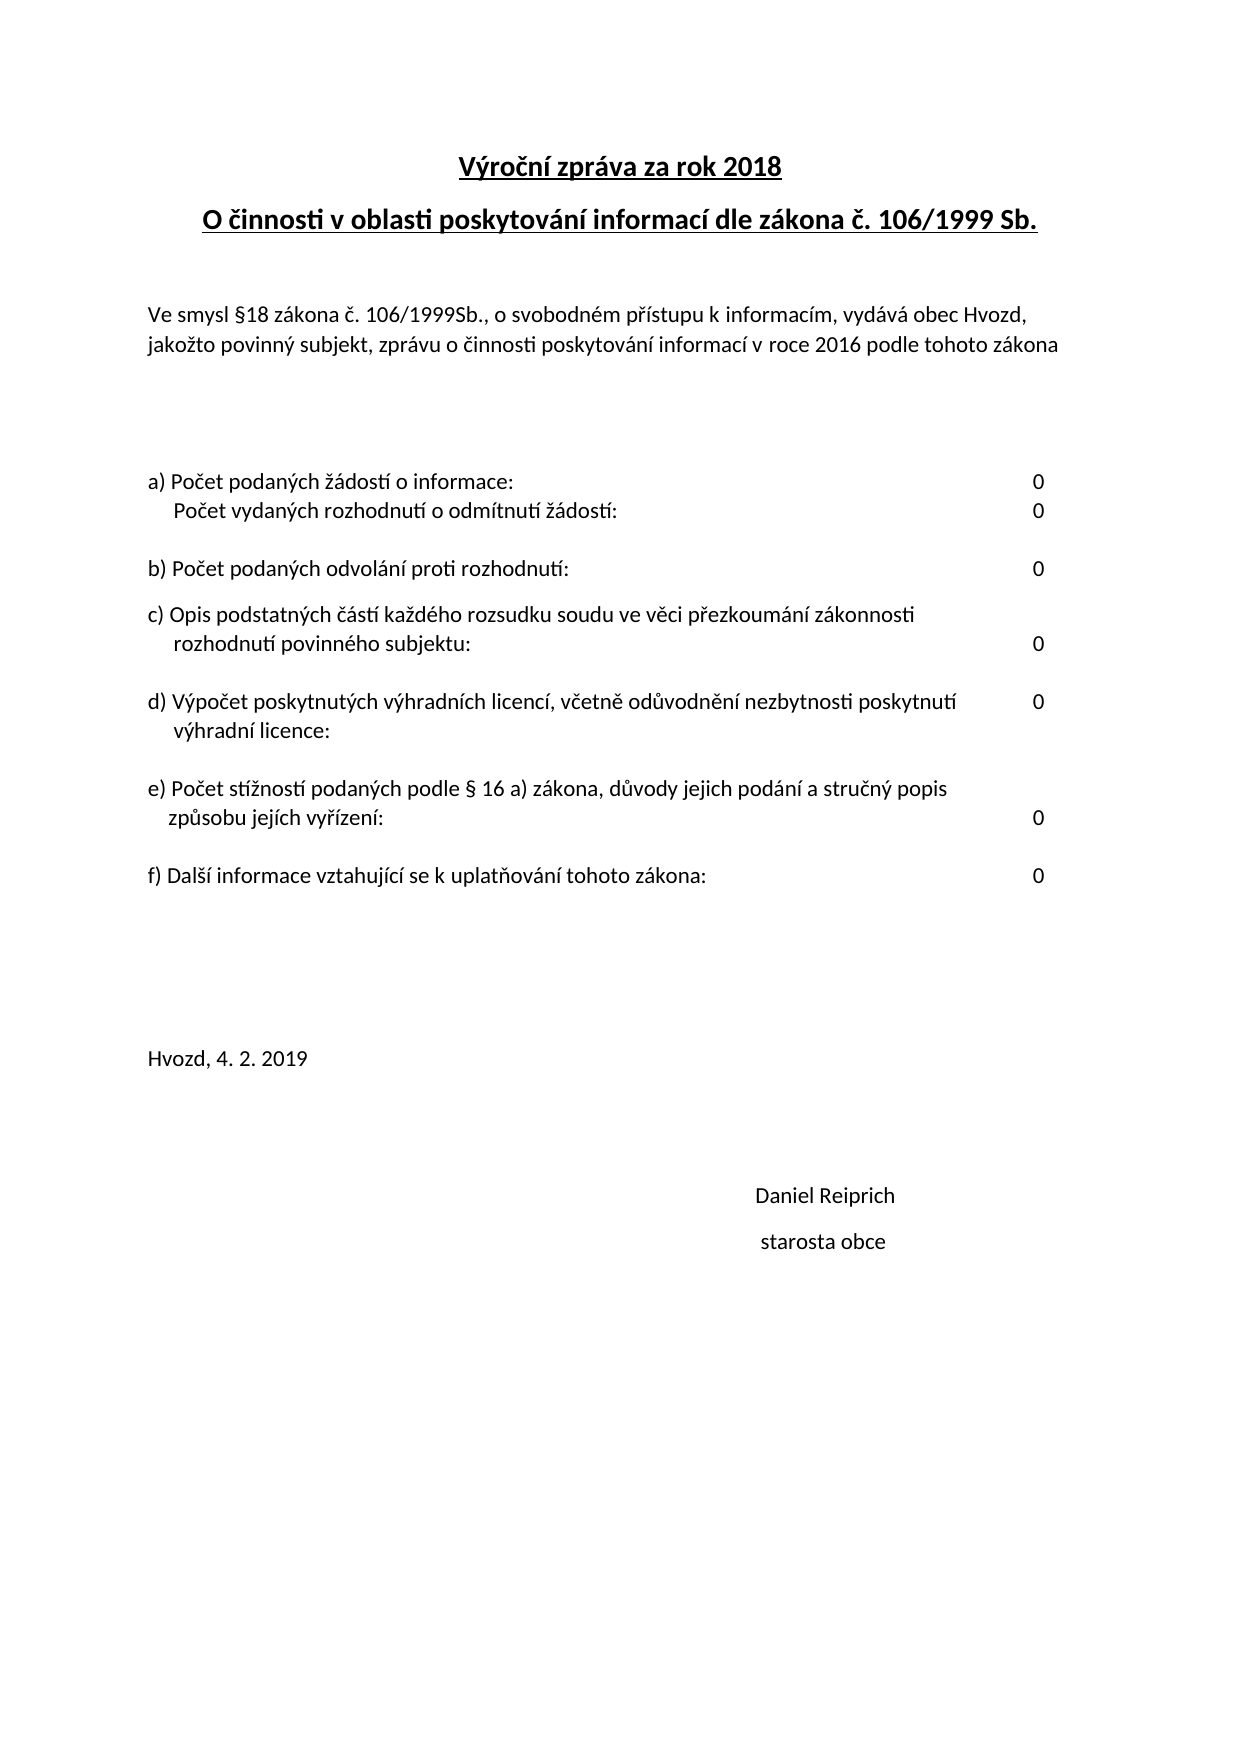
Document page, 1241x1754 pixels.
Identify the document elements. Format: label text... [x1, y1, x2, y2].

text způsobu jejích vyřízení: 0 [148, 803, 1093, 831]
text c) Opis podstatných částí každého rozsudku soudu ve věci přezkoumání zákonnosti [148, 600, 1093, 628]
text f) Další informace vztahující se k uplatňování tohoto zákona: 0 [148, 861, 1093, 889]
text starosta obce [148, 1227, 1093, 1255]
text Daniel Reiprich [148, 1181, 1093, 1209]
text rozhodnutí povinného subjektu: 0 [148, 629, 1093, 686]
text Ve smysl §18 zákona č. 106/1999Sb., o svobodném přístupu k informacím, vydává obec Hvozd, jakožto povinný subjekt, zprávu o činnosti poskytování informací v roce 2016 podle tohoto zákona [148, 301, 1093, 358]
text e) Počet stížností podaných podle § 16 a) zákona, důvody jejich podání a stručný popis [148, 774, 1093, 802]
text výhradní licence: [148, 716, 1093, 744]
text O činnosti v oblasti poskytování informací dle zákona č. 106/1999 Sb. [148, 201, 1093, 237]
text Hvozd, 4. 2. 2019 [148, 1044, 1093, 1072]
text d) Výpočet poskytnutých výhradních licencí, včetně odůvodnění nezbytnosti poskytnutí 0 [148, 687, 1093, 715]
text b) Počet podaných odvolání proti rozhodnutí: 0 [148, 554, 1093, 582]
text a) Počet podaných žádostí o informace: 0 [148, 467, 1093, 495]
text Výroční zpráva za rok 2018 [148, 148, 1093, 183]
text Počet vydaných rozhodnutí o odmítnutí žádostí: 0 [148, 496, 1093, 524]
